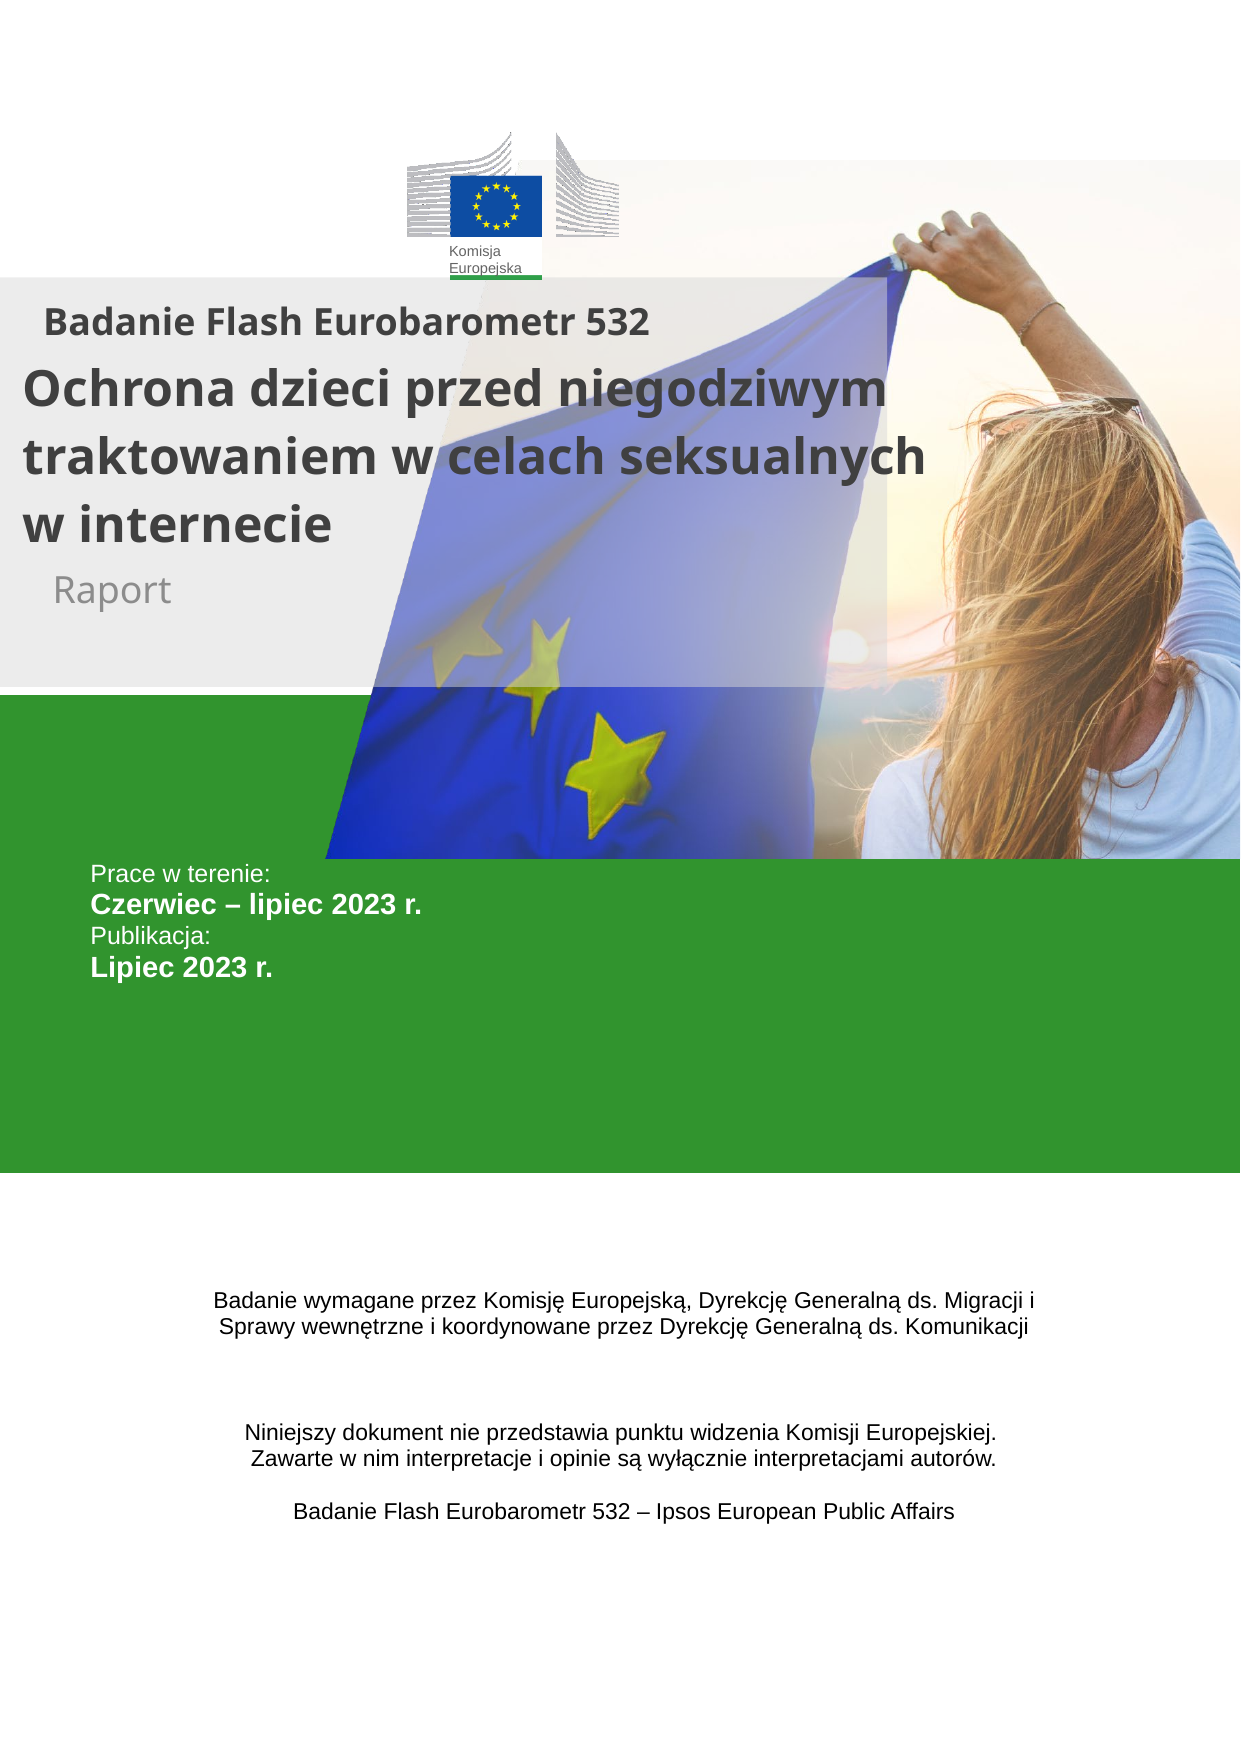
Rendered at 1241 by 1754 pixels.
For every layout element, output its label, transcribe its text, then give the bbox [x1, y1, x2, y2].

text 67 [325, 277, 888, 687]
text 67 [331, 384, 341, 389]
picture [325, 132, 1241, 859]
text 67 [879, 452, 888, 468]
